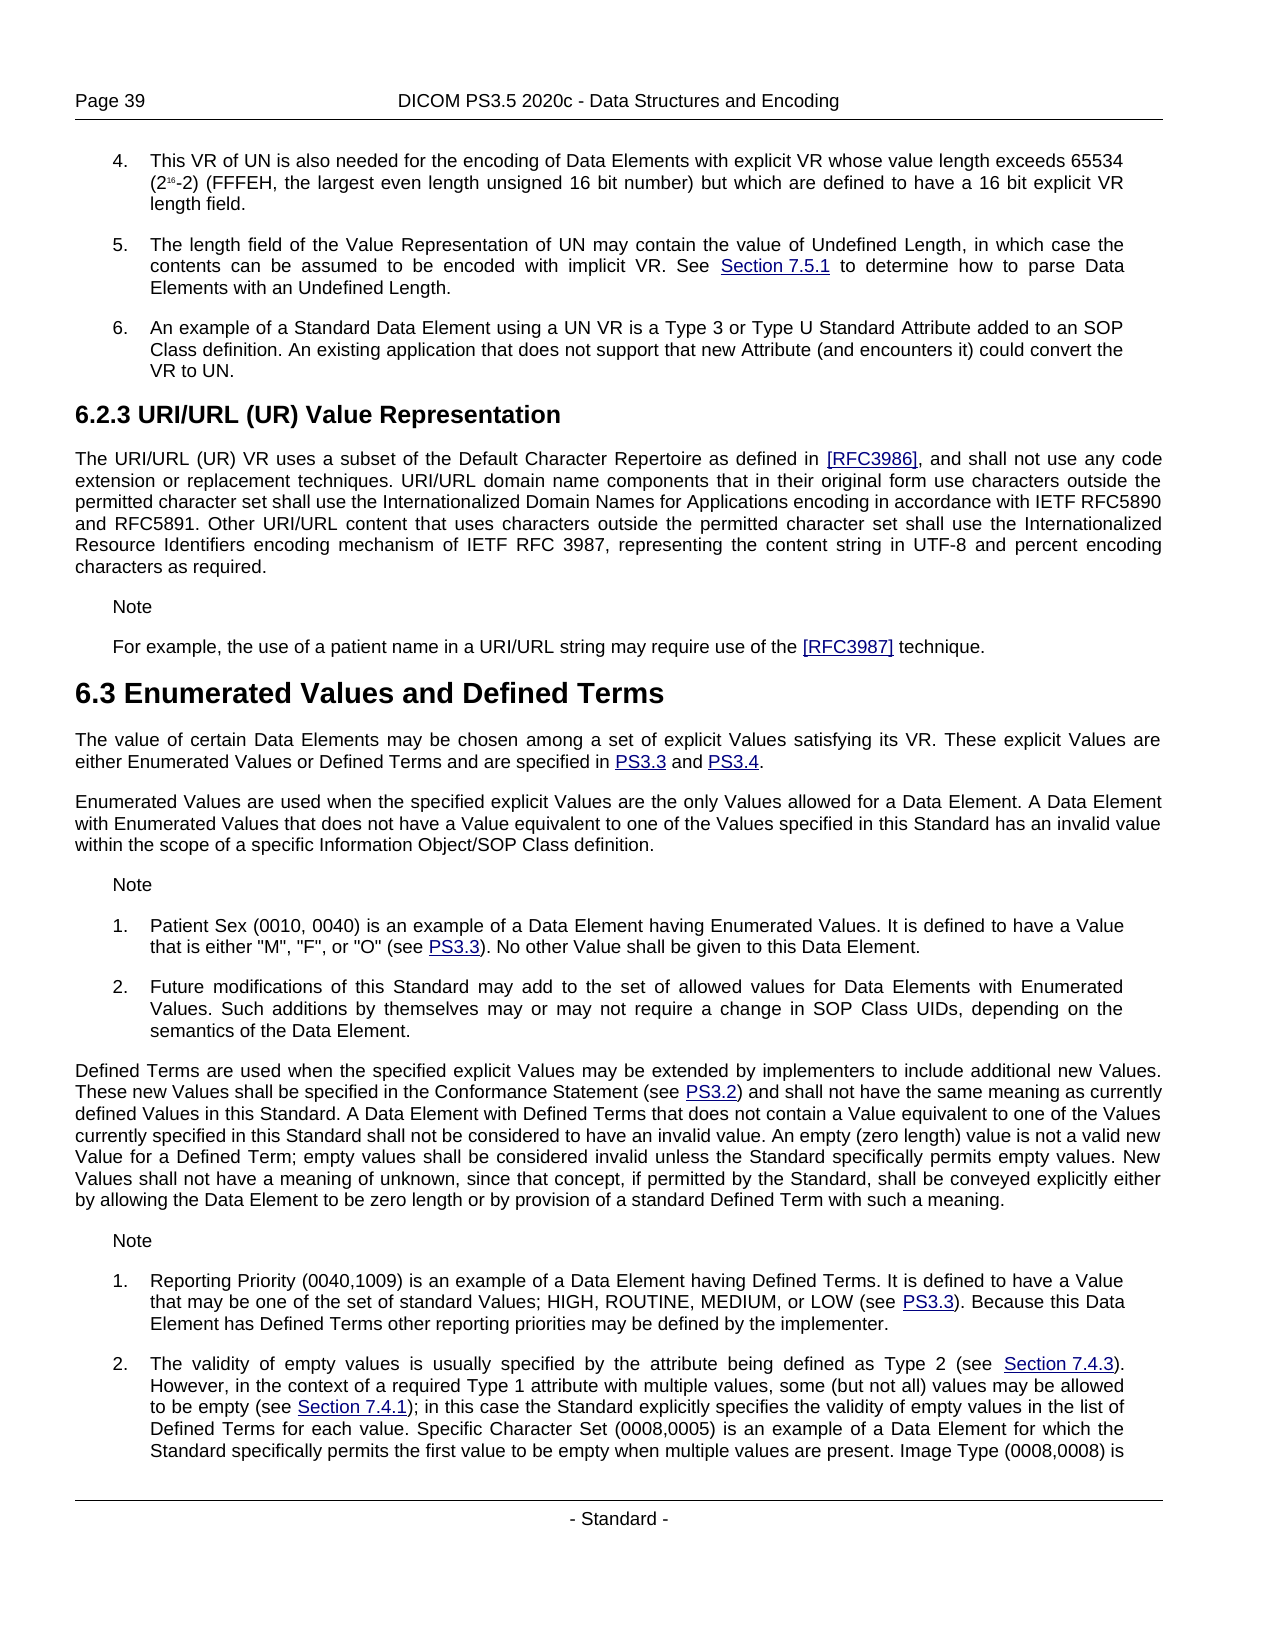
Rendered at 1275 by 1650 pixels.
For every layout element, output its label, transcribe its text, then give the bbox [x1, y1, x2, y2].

text 2. Future modifications of this Standard may add to the set of allowed values for Data Elements with Enumerated Values. Such additions by themselves may or may not require a change in SOP Class UIDs, depending on the semantics of the Data Element. [112, 976, 1125, 1041]
text Enumerated Values are used when the specified explicit Values are the only Values allowed for a Data Element. A Data Element with Enumerated Values that does not have a Value equivalent to one of the Values specified in this Standard has an invalid value within the scope of a specific Information Object/SOP Class definition. [75, 791, 1162, 855]
text 6.3 Enumerated Values and Defined Terms [75, 677, 1162, 710]
text The value of certain Data Elements may be chosen among a set of explicit Values satisfying its VR. These explicit Values are either Enumerated Values or Defined Terms and are specified in PS3.3 and PS3.4. [75, 729, 1162, 772]
text For example, the use of a patient name in a URI/URL string may require use of the [RFC3987] technique. [112, 636, 1125, 658]
text 1. Reporting Priority (0040,1009) is an example of a Data Element having Defined Terms. It is defined to have a Value that may be one of the set of standard Values; HIGH, ROUTINE, MEDIUM, or LOW (see PS3.3). Because this Data Element has Defined Terms other reporting priorities may be defined by the implementer. [112, 1270, 1125, 1334]
text 4. This VR of UN is also needed for the encoding of Data Elements with explicit VR whose value length exceeds 65534 (216-2) (FFFEH, the largest even length unsigned 16 bit number) but which are defined to have a 16 bit explicit VR length field. [112, 150, 1125, 215]
text The URI/URL (UR) VR uses a subset of the Default Character Repertoire as defined in [RFC3986], and shall not use any code extension or replacement techniques. URI/URL domain name components that in their original form use characters outside the permitted character set shall use the Internationalized Domain Names for Applications encoding in accordance with IETF RFC5890 and RFC5891. Other URI/URL content that uses characters outside the permitted character set shall use the Internationalized Resource Identifiers encoding mechanism of IETF RFC 3987, representing the content string in UTF-8 and percent encoding characters as required. [75, 448, 1162, 577]
text Note [112, 596, 1125, 617]
text Defined Terms are used when the specified explicit Values may be extended by implementers to include additional new Values. These new Values shall be specified in the Conformance Statement (see PS3.2) and shall not have the same meaning as currently defined Values in this Standard. A Data Element with Defined Terms that does not contain a Value equivalent to one of the Values currently specified in this Standard shall not be considered to have an invalid value. An empty (zero length) value is not a valid new Value for a Defined Term; empty values shall be considered invalid unless the Standard specifically permits empty values. New Values shall not have a meaning of unknown, since that concept, if permitted by the Standard, shall be conveyed explicitly either by allowing the Data Element to be zero length or by provision of a standard Defined Term with such a meaning. [75, 1060, 1162, 1211]
text Note [112, 1229, 1125, 1251]
text 6. An example of a Standard Data Element using a UN VR is a Type 3 or Type U Standard Attribute added to an SOP Class definition. An existing application that does not support that new Attribute (and encounters it) could convert the VR to UN. [112, 317, 1125, 382]
text 5. The length field of the Value Representation of UN may contain the value of Undefined Length, in which case the contents can be assumed to be encoded with implicit VR. See Section 7.5.1 to determine how to parse Data Elements with an Undefined Length. [112, 233, 1125, 298]
text 1. Patient Sex (0010, 0040) is an example of a Data Element having Enumerated Values. It is defined to have a Value that is either "M", "F", or "O" (see PS3.3). No other Value shall be given to this Data Element. [112, 914, 1125, 958]
text 6.2.3 URI/URL (UR) Value Representation [75, 400, 1162, 429]
text 2. The validity of empty values is usually specified by the attribute being defined as Type 2 (see Section 7.4.3). However, in the context of a required Type 1 attribute with multiple values, some (but not all) values may be allowed to be empty (see Section 7.4.1); in this case the Standard explicitly specifies the validity of empty values in the list of Defined Terms for each value. Specific Character Set (0008,0005) is an example of a Data Element for which the Standard specifically permits the first value to be empty when multiple values are present. Image Type (0008,0008) is [112, 1353, 1125, 1461]
text Note [112, 874, 1125, 896]
